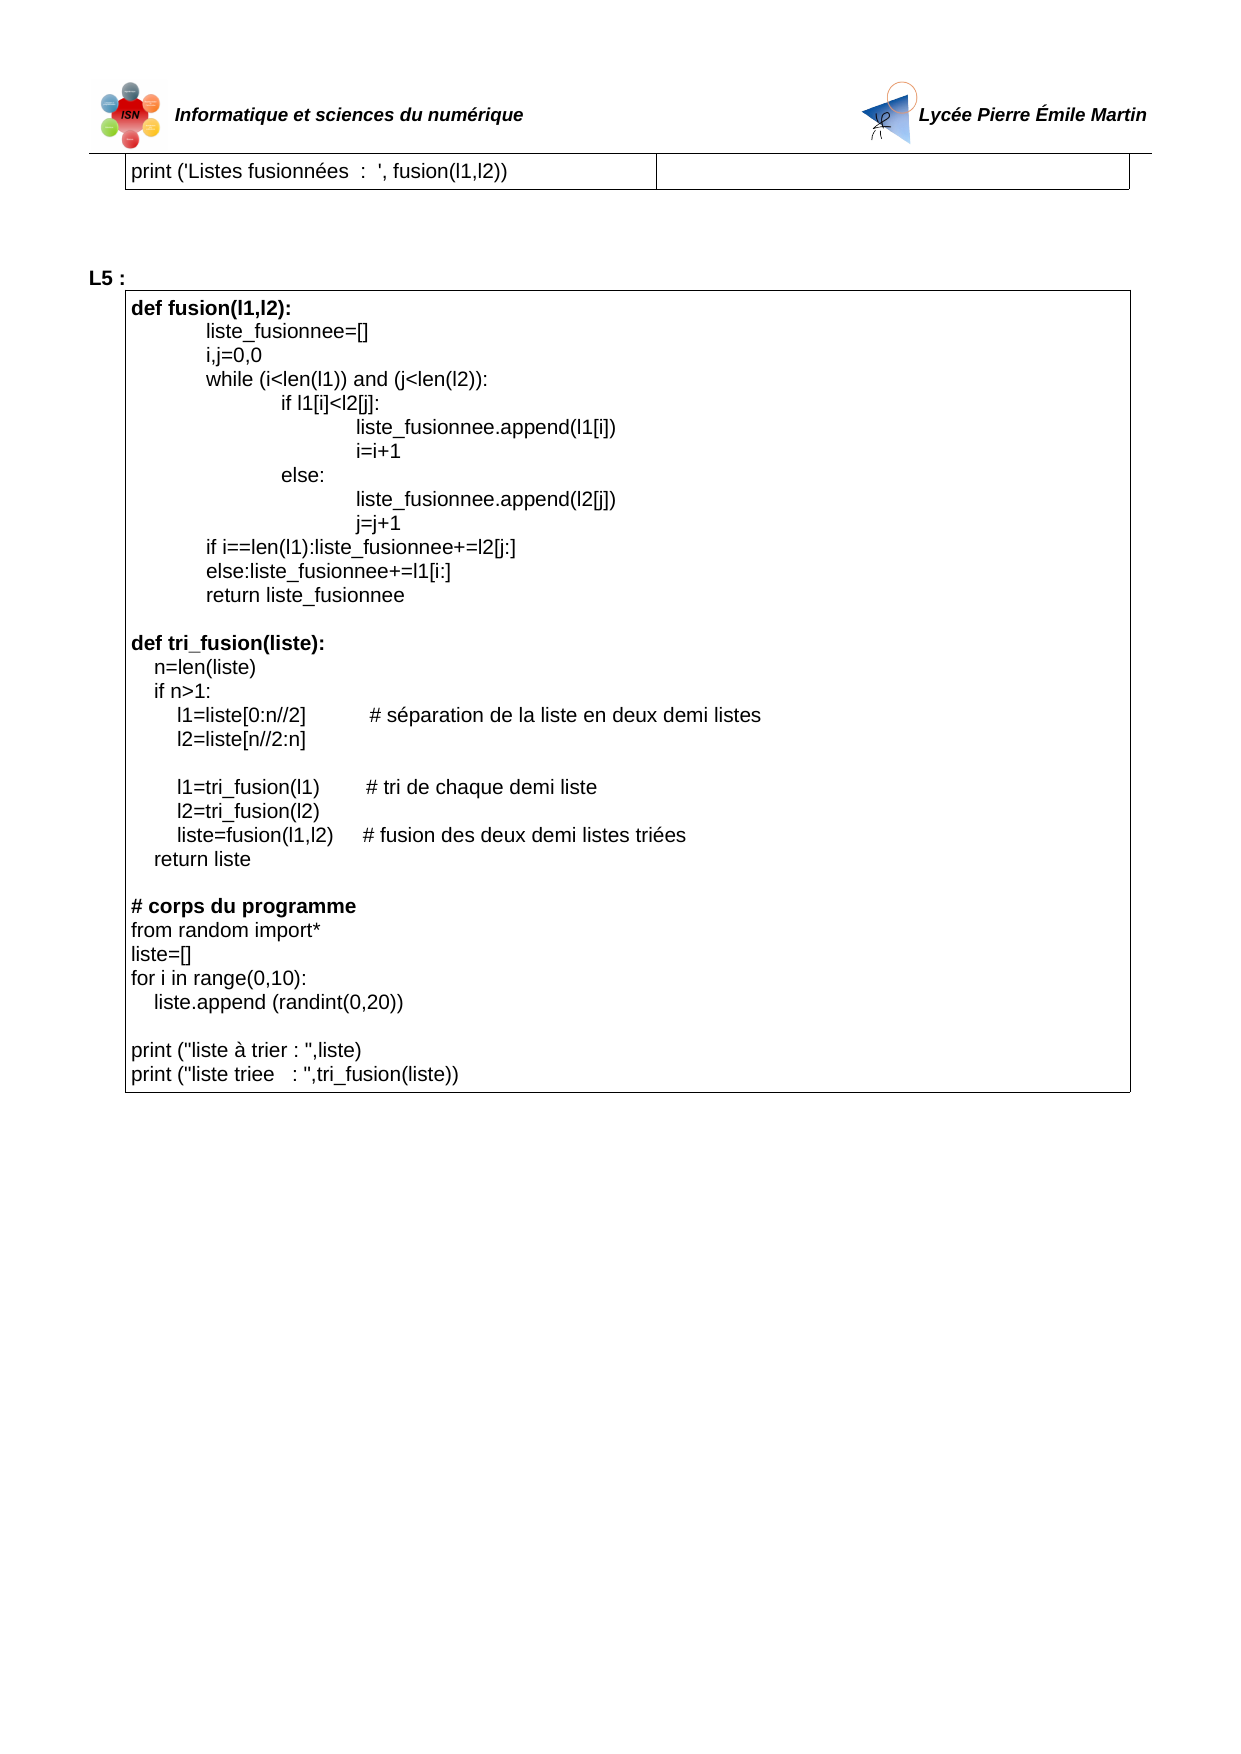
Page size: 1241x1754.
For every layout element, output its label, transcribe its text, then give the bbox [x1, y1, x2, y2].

picture [91, 79, 168, 151]
table_header print ('Listes fusionnées : ', fusion(l1,l2)) [126, 154, 656, 189]
table_header [657, 154, 1129, 189]
text L5 : [88, 266, 1152, 289]
picture [859, 80, 919, 145]
table_header def fusion(l1,l2): liste_fusionnee=[] i,j=0,0 while (i<len(l1)) and (j<len(l2)): if l1[i]<l2[j]: liste_fusionnee.append(l1[i]) i=i+1 else: liste_fusionnee.append(l2[j]) j=j+1 if i==len(l1):liste_fusionnee+=l2[j:] else:liste_fusionnee+=l1[i:] return liste_fusionnee def tri_fusion(liste): n=len(liste) if n>1: l1=liste[0:n//2] # séparation de la liste en deux demi listes l2=liste[n//2:n] l1=tri_fusion(l1) # tri de chaque demi liste l2=tri_fusion(l2) liste=fusion(l1,l2) # fusion des deux demi listes triées return liste # corps du programme from random import* liste=[] for i in range(0,10): liste.append (randint(0,20)) print ("liste à trier : ",liste) print ("liste triee : ",tri_fusion(liste)) [126, 291, 1130, 1092]
